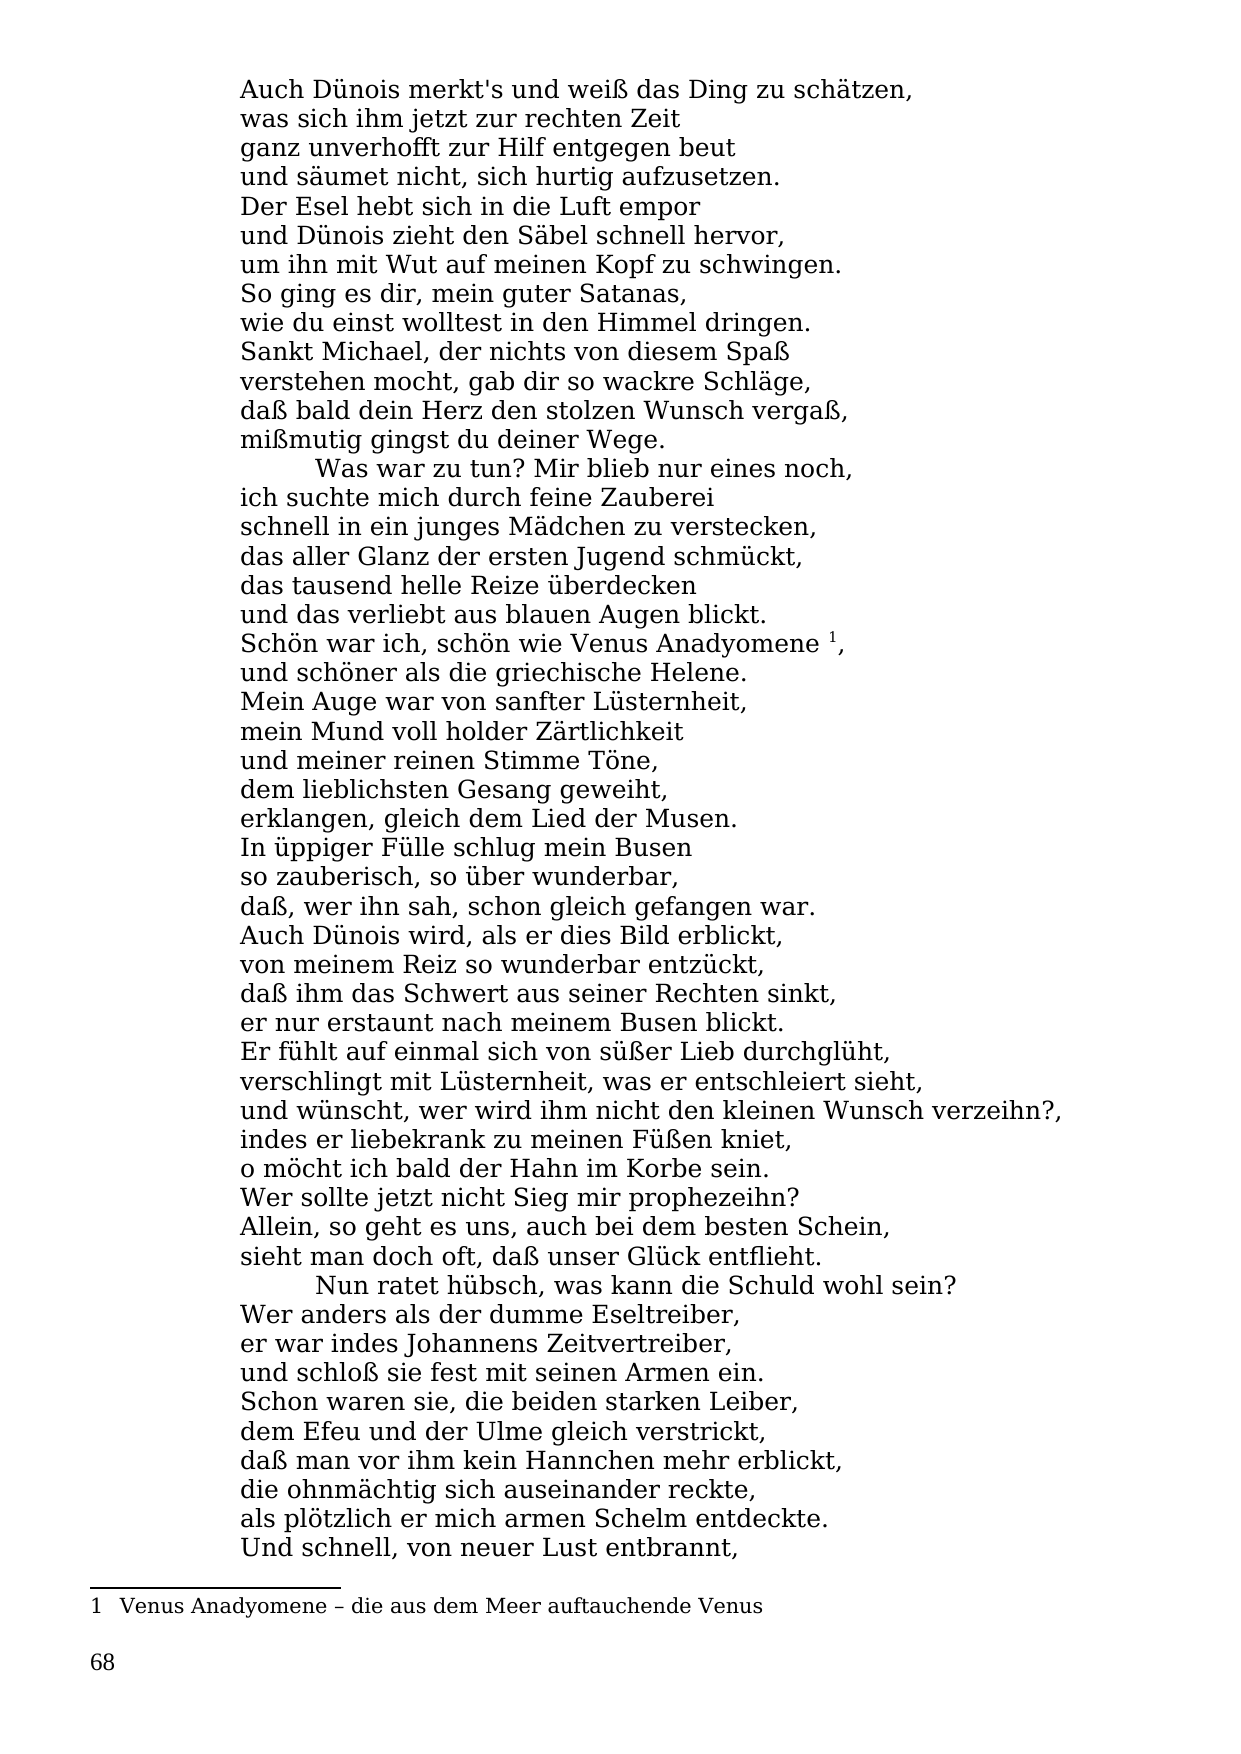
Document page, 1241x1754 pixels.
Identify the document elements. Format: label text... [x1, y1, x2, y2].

text Auch Dünois merkt's und weiß das Ding zu schätzen, was sich ihm jetzt zur rechten Zeit ganz unverhofft zur Hilf entgegen beut und säumet nicht, sich hurtig aufzusetzen. Der Esel hebt sich in die Luft empor und Dünois zieht den Säbel schnell hervor, um ihn mit Wut auf meinen Kopf zu schwingen. So ging es dir, mein guter Satanas, wie du einst wolltest in den Himmel dringen. Sankt Michael, der nichts von diesem Spaß verstehen mocht, gab dir so wackre Schläge, daß bald dein Herz den stolzen Wunsch vergaß, mißmutig gingst du deiner Wege. [240, 75, 1091, 454]
text Nun ratet hübsch, was kann die Schuld wohl sein? Wer anders als der dumme Eseltreiber, er war indes Johannens Zeitvertreiber, und schloß sie fest mit seinen Armen ein. Schon waren sie, die beiden starken Leiber, dem Efeu und der Ulme gleich verstrickt, daß man vor ihm kein Hannchen mehr erblickt, die ohnmächtig sich auseinander reckte, als plötzlich er mich armen Schelm entdeckte. Und schnell, von neuer Lust entbrannt, [240, 1271, 1091, 1562]
text Venus Anadyomene – die aus dem Meer auftauchende Venus [90, 1594, 1091, 1618]
text Was war zu tun? Mir blieb nur eines noch, ich suchte mich durch feine Zauberei schnell in ein junges Mädchen zu verstecken, das aller Glanz der ersten Jugend schmückt, das tausend helle Reize überdecken und das verliebt aus blauen Augen blickt. Schön war ich, schön wie Venus Anadyomene , und schöner als die griechische Helene. Mein Auge war von sanfter Lüsternheit, mein Mund voll holder Zärtlichkeit und meiner reinen Stimme Töne, dem lieblichsten Gesang geweiht, erklangen, gleich dem Lied der Musen. In üppiger Fülle schlug mein Busen so zauberisch, so über wunderbar, daß, wer ihn sah, schon gleich gefangen war. Auch Dünois wird, als er dies Bild erblickt, von meinem Reiz so wunderbar entzückt, daß ihm das Schwert aus seiner Rechten sinkt, er nur erstaunt nach meinem Busen blickt. Er fühlt auf einmal sich von süßer Lieb durchglüht, verschlingt mit Lüsternheit, was er entschleiert sieht, und wünscht, wer wird ihm nicht den kleinen Wunsch verzeihn?, indes er liebekrank zu meinen Füßen kniet, o möcht ich bald der Hahn im Korbe sein. Wer sollte jetzt nicht Sieg mir prophezeihn? Allein, so geht es uns, auch bei dem besten Schein, sieht man doch oft, daß unser Glück entflieht. [240, 454, 1091, 1271]
